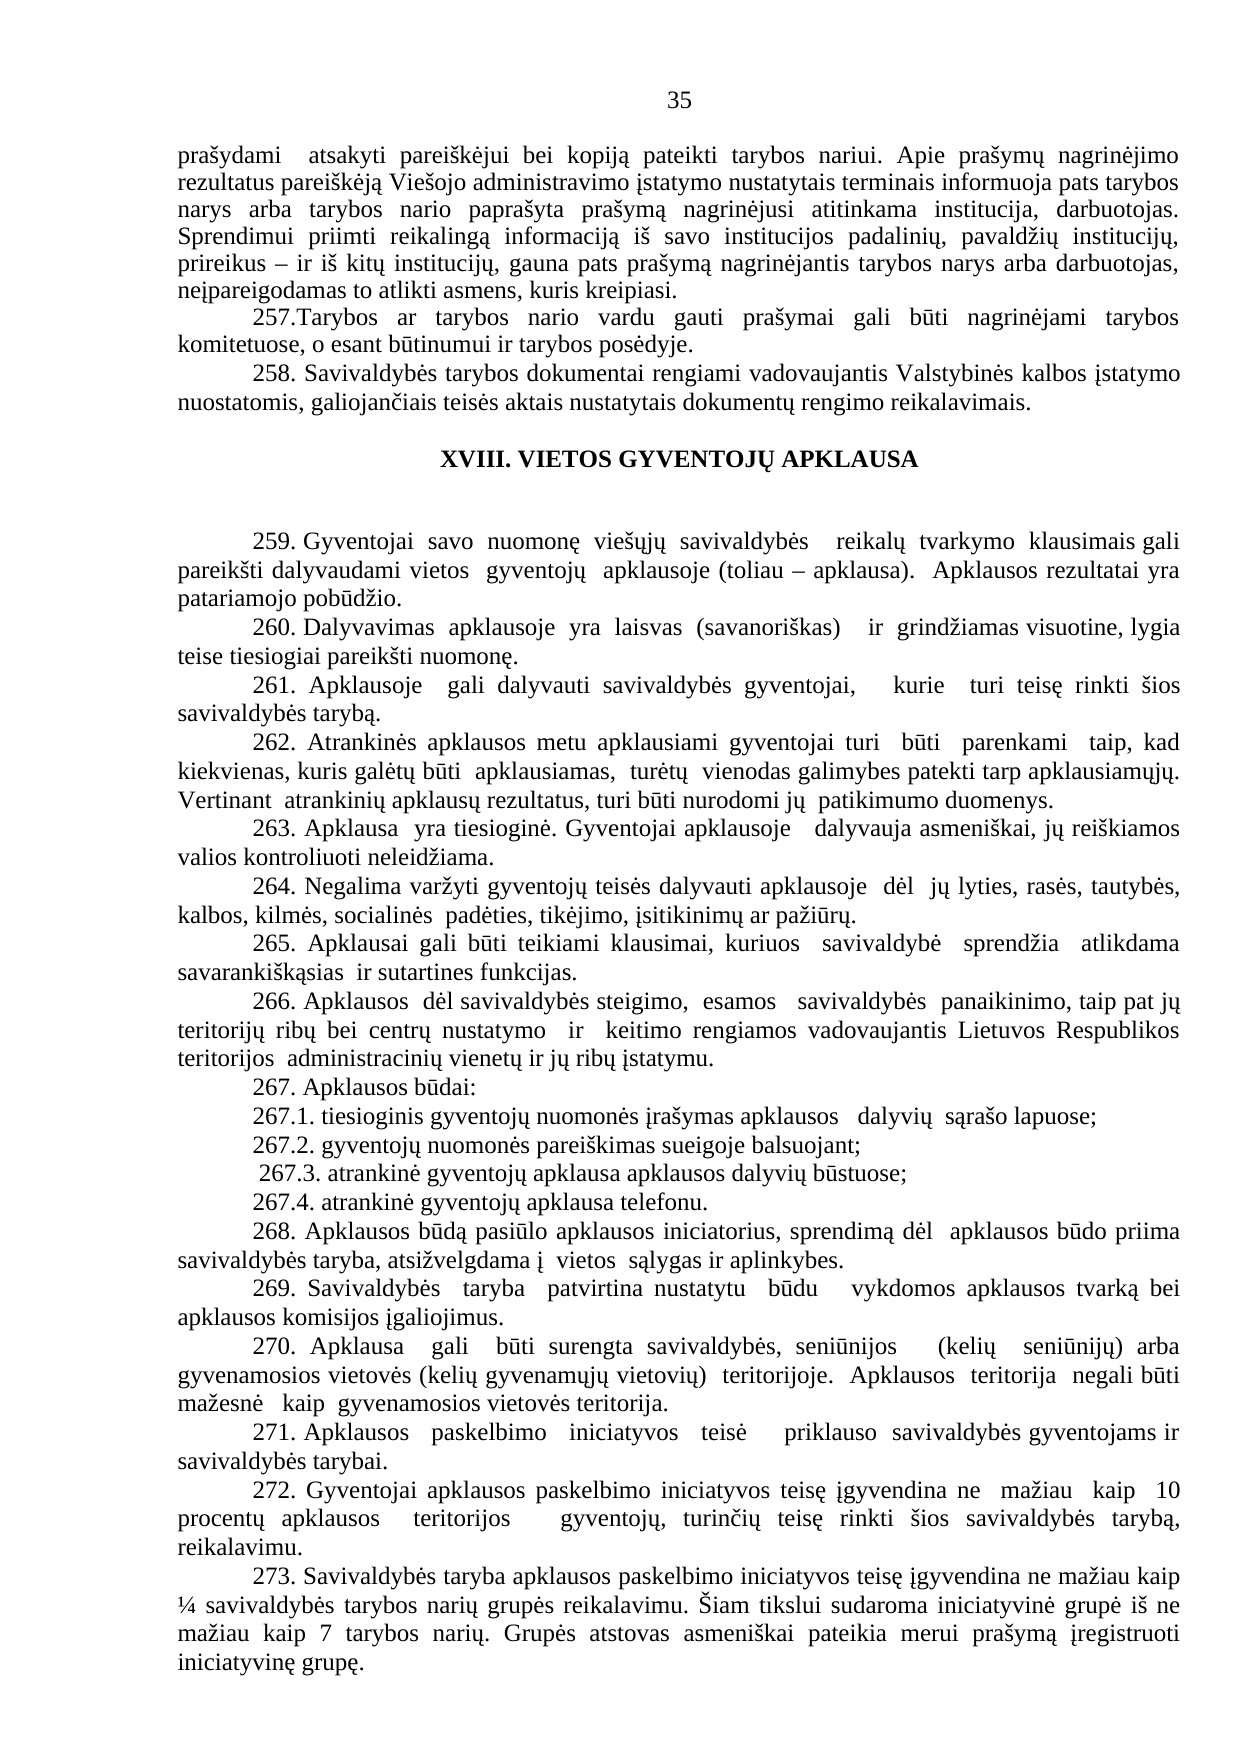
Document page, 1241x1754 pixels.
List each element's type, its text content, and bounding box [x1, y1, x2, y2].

text 271. Apklausos paskelbimo iniciatyvos teisė priklauso savivaldybės gyventojams ir savivaldybės tarybai. [177, 1417, 1181, 1475]
text 267. Apklausos būdai: [177, 1072, 1181, 1101]
text prašydami atsakyti pareiškėjui bei kopiją pateikti tarybos nariui. Apie prašymų nagrinėjimo rezultatus pareiškėją Viešojo administravimo įstatymo nustatytais terminais informuoja pats tarybos narys arba tarybos nario paprašyta prašymą nagrinėjusi atitinkama institucija, darbuotojas. Sprendimui priimti reikalingą informaciją iš savo institucijos padalinių, pavaldžių institucijų, prireikus – ir iš kitų institucijų, gauna pats prašymą nagrinėjantis tarybos narys arba darbuotojas, neįpareigodamas to atlikti asmens, kuris kreipiasi. [177, 142, 1180, 304]
text 257.Tarybos ar tarybos nario vardu gauti prašymai gali būti nagrinėjami tarybos komitetuose, o esant būtinumui ir tarybos posėdyje. [177, 304, 1180, 358]
text 268. Apklausos būdą pasiūlo apklausos iniciatorius, sprendimą dėl apklausos būdo priima savivaldybės taryba, atsižvelgdama į vietos sąlygas ir aplinkybes. [177, 1216, 1181, 1273]
text 273. Savivaldybės taryba apklausos paskelbimo iniciatyvos teisę įgyvendina ne mažiau kaip ¼ savivaldybės tarybos narių grupės reikalavimu. Šiam tikslui sudaroma iniciatyvinė grupė iš ne mažiau kaip 7 tarybos narių. Grupės atstovas asmeniškai pateikia merui prašymą įregistruoti iniciatyvinę grupę. [177, 1561, 1181, 1676]
text 269. Savivaldybės taryba patvirtina nustatytu būdu vykdomos apklausos tvarką bei apklausos komisijos įgaliojimus. [177, 1273, 1181, 1331]
text 263. Apklausa yra tiesioginė. Gyventojai apklausoje dalyvauja asmeniškai, jų reiškiamos valios kontroliuoti neleidžiama. [177, 813, 1181, 871]
text 267.4. atrankinė gyventojų apklausa telefonu. [177, 1187, 1181, 1216]
text 261. Apklausoje gali dalyvauti savivaldybės gyventojai, kurie turi teisę rinkti šios savivaldybės tarybą. [177, 670, 1181, 727]
text 272. Gyventojai apklausos paskelbimo iniciatyvos teisę įgyvendina ne mažiau kaip 10 procentų apklausos teritorijos gyventojų, turinčių teisę rinkti šios savivaldybės tarybą, reikalavimu. [177, 1475, 1181, 1561]
text 270. Apklausa gali būti surengta savivaldybės, seniūnijos (kelių seniūnijų) arba gyvenamosios vietovės (kelių gyvenamųjų vietovių) teritorijoje. Apklausos teritorija negali būti mažesnė kaip gyvenamosios vietovės teritorija. [177, 1331, 1181, 1417]
text 267.2. gyventojų nuomonės pareiškimas sueigoje balsuojant; [177, 1130, 1181, 1158]
text 264. Negalima varžyti gyventojų teisės dalyvauti apklausoje dėl jų lyties, rasės, tautybės, kalbos, kilmės, socialinės padėties, tikėjimo, įsitikinimų ar pažiūrų. [177, 871, 1181, 928]
text 258. Savivaldybės tarybos dokumentai rengiami vadovaujantis Valstybinės kalbos įstatymo nuostatomis, galiojančiais teisės aktais nustatytais dokumentų rengimo reikalavimais. [177, 358, 1181, 416]
text 267.1. tiesioginis gyventojų nuomonės įrašymas apklausos dalyvių sąrašo lapuose; [177, 1101, 1181, 1130]
text 260. Dalyvavimas apklausoje yra laisvas (savanoriškas) ir grindžiamas visuotine, lygia teise tiesiogiai pareikšti nuomonę. [177, 612, 1181, 670]
text 265. Apklausai gali būti teikiami klausimai, kuriuos savivaldybė sprendžia atlikdama savarankiškąsias ir sutartines funkcijas. [177, 928, 1181, 986]
text 267.3. atrankinė gyventojų apklausa apklausos dalyvių būstuose; [177, 1158, 1181, 1187]
text 266. Apklausos dėl savivaldybės steigimo, esamos savivaldybės panaikinimo, taip pat jų teritorijų ribų bei centrų nustatymo ir keitimo rengiamos vadovaujantis Lietuvos Respublikos teritorijos administracinių vienetų ir jų ribų įstatymu. [177, 986, 1181, 1072]
text XVIII. VIETOS GYVENTOJŲ APKLAUSA [177, 444, 1181, 473]
text 262. Atrankinės apklausos metu apklausiami gyventojai turi būti parenkami taip, kad kiekvienas, kuris galėtų būti apklausiamas, turėtų vienodas galimybes patekti tarp apklausiamųjų. Vertinant atrankinių apklausų rezultatus, turi būti nurodomi jų patikimumo duomenys. [177, 727, 1181, 813]
text 259. Gyventojai savo nuomonę viešųjų savivaldybės reikalų tvarkymo klausimais gali pareikšti dalyvaudami vietos gyventojų apklausoje (toliau – apklausa). Apklausos rezultatai yra patariamojo pobūdžio. [177, 526, 1181, 612]
